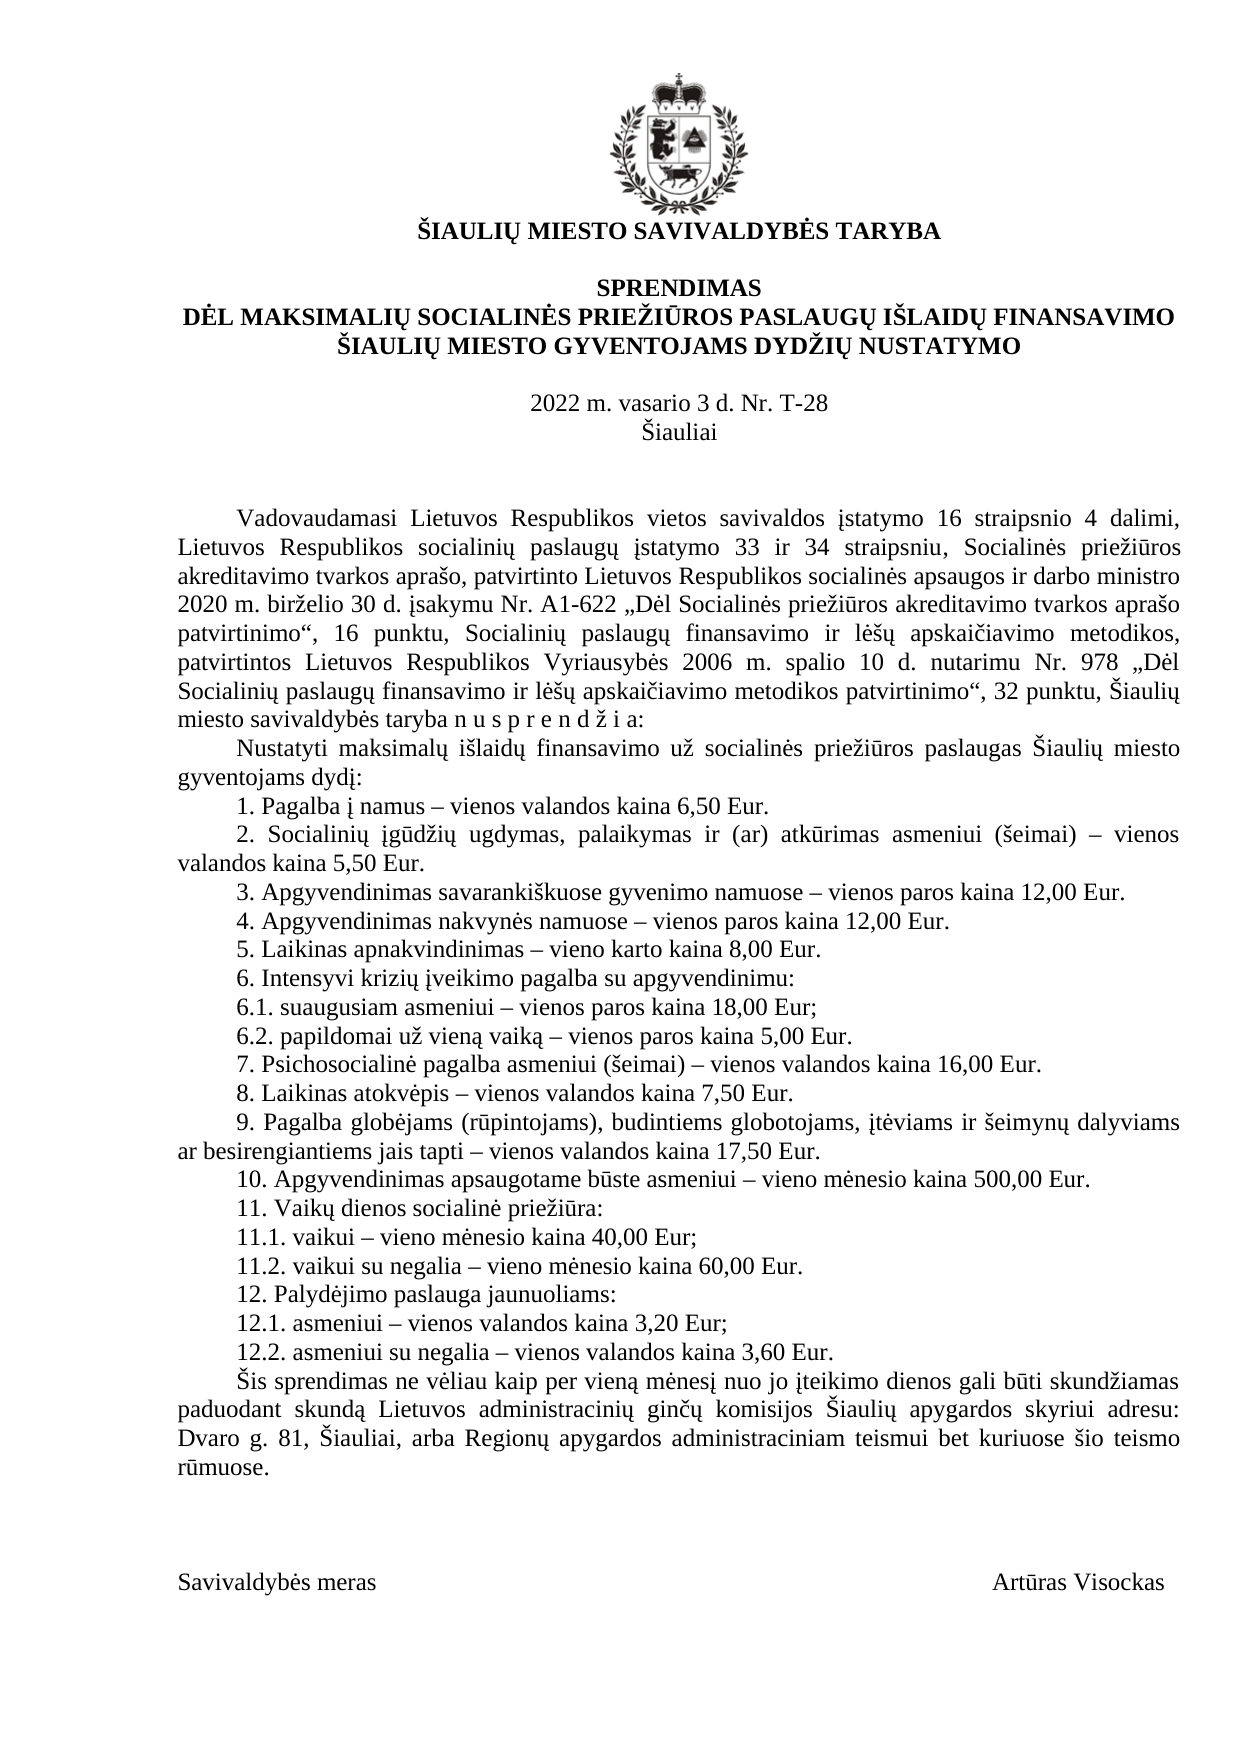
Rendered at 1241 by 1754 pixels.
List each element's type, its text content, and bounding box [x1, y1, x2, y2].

subtitle Šiauliai [177, 417, 1181, 446]
text 1. Pagalba į namus – vienos valandos kaina 6,50 Eur. [177, 791, 1181, 819]
text 8. Laikinas atokvėpis – vienos valandos kaina 7,50 Eur. [177, 1078, 1181, 1107]
text Savivaldybės meras Artūras Visockas [177, 1567, 1181, 1596]
text ŠIAULIŲ MIESTO SAVIVALDYBĖS TARYBA [177, 216, 1181, 244]
text 6.1. suaugusiam asmeniui – vienos paros kaina 18,00 Eur; [177, 992, 1181, 1021]
text 7. Psichosocialinė pagalba asmeniui (šeimai) – vienos valandos kaina 16,00 Eur. [177, 1049, 1181, 1078]
text 12.2. asmeniui su negalia – vienos valandos kaina 3,60 Eur. [177, 1337, 1181, 1366]
text 12. Palydėjimo paslauga jaunuoliams: [177, 1279, 1181, 1308]
text 12.1. asmeniui – vienos valandos kaina 3,20 Eur; [177, 1308, 1181, 1337]
text Nustatyti maksimalų išlaidų finansavimo už socialinės priežiūros paslaugas Šiaulių miesto gyventojams dydį: [177, 733, 1181, 791]
text 9. Pagalba globėjams (rūpintojams), budintiems globotojams, įtėviams ir šeimynų dalyviams ar besirengiantiems jais tapti – vienos valandos kaina 17,50 Eur. [177, 1107, 1181, 1164]
text 11.2. vaikui su negalia – vieno mėnesio kaina 60,00 Eur. [177, 1251, 1181, 1279]
text 3. Apgyvendinimas savarankiškuose gyvenimo namuose – vienos paros kaina 12,00 Eur. [177, 877, 1181, 906]
text 11. Vaikų dienos socialinė priežiūra: [177, 1193, 1181, 1222]
text Šis sprendimas ne vėliau kaip per vieną mėnesį nuo jo įteikimo dienos gali būti skundžiamas paduodant skundą Lietuvos administracinių ginčų komisijos Šiaulių apygardos skyriui adresu: Dvaro g. 81, Šiauliai, arba Regionų apygardos administraciniam teismui bet kuriuose šio teismo rūmuose. [177, 1366, 1181, 1481]
text 2. Socialinių įgūdžių ugdymas, palaikymas ir (ar) atkūrimas asmeniui (šeimai) – vienos valandos kaina 5,50 Eur. [177, 819, 1181, 877]
text 10. Apgyvendinimas apsaugotame būste asmeniui – vieno mėnesio kaina 500,00 Eur. [177, 1164, 1181, 1193]
text 2022 m. vasario 3 d. Nr. T-28 [177, 388, 1181, 417]
text SPRENDIMAS [177, 273, 1181, 302]
text 6. Intensyvi krizių įveikimo pagalba su apgyvendinimu: [177, 963, 1181, 992]
text 11.1. vaikui – vieno mėnesio kaina 40,00 Eur; [177, 1222, 1181, 1251]
text 6.2. papildomai už vieną vaiką – vienos paros kaina 5,00 Eur. [177, 1021, 1181, 1049]
text Vadovaudamasi Lietuvos Respublikos vietos savivaldos įstatymo 16 straipsnio 4 dalimi, Lietuvos Respublikos socialinių paslaugų įstatymo 33 ir 34 straipsniu, Socialinės priežiūros akreditavimo tvarkos aprašo, patvirtinto Lietuvos Respublikos socialinės apsaugos ir darbo ministro 2020 m. birželio 30 d. įsakymu Nr. A1-622 „Dėl Socialinės priežiūros akreditavimo tvarkos aprašo patvirtinimo“, 16 punktu, Socialinių paslaugų finansavimo ir lėšų apskaičiavimo metodikos, patvirtintos Lietuvos Respublikos Vyriausybės 2006 m. spalio 10 d. nutarimu Nr. 978 „Dėl Socialinių paslaugų finansavimo ir lėšų apskaičiavimo metodikos patvirtinimo“, 32 punktu, Šiaulių miesto savivaldybės taryba nusprendžia: [177, 503, 1181, 733]
text 4. Apgyvendinimas nakvynės namuose – vienos paros kaina 12,00 Eur. [177, 906, 1181, 934]
text 5. Laikinas apnakvindinimas – vieno karto kaina 8,00 Eur. [177, 934, 1181, 963]
text DĖL MAKSIMALIŲ SOCIALINĖS PRIEŽIŪROS PASLAUGŲ IŠLAIDŲ FINANSAVIMO ŠIAULIŲ MIESTO GYVENTOJAMS DYDŽIŲ NUSTATYMO [177, 302, 1181, 359]
